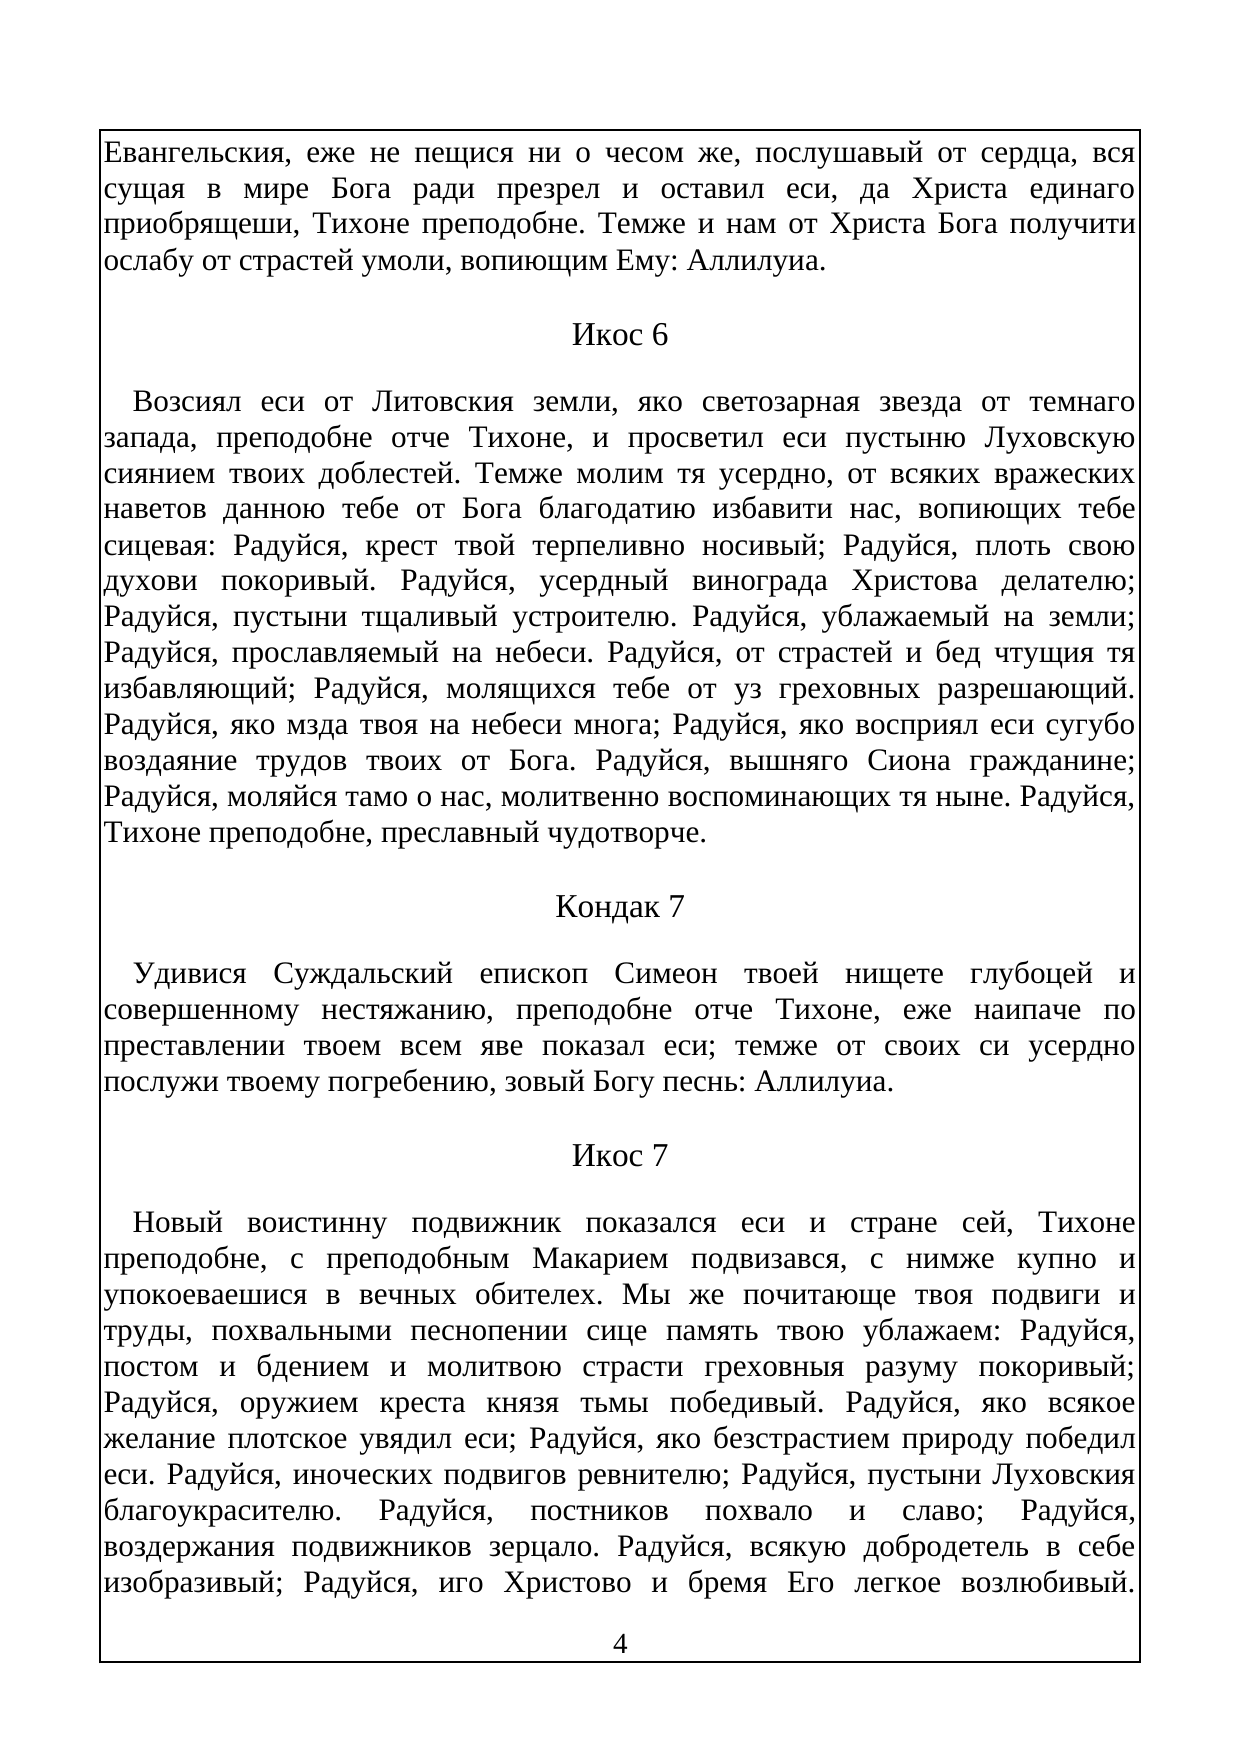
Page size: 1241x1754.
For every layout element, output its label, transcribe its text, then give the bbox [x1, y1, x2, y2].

text Возсиял еси от Литовския земли, яко светозарная звезда от темнаго запада, преподобне отче Тихоне, и просветил еси пустыню Луховскую сиянием твоих доблестей. Темже молим тя усердно, от всяких вражеских наветов данною тебе от Бога благодатию избавити нас, вопиющих тебе сицевая: Радуйся, крест твой терпеливно носивый; Радуйся, плоть свою духови покоривый. Радуйся, усердный винограда Христова делателю; Радуйся, пустыни тщаливый устроителю. Радуйся, ублажаемый на земли; Радуйся, прославляемый на небеси. Радуйся, от страстей и бед чтущия тя избавляющий; Радуйся, молящихся тебе от уз греховных разрешающий. Радуйся, яко мзда твоя на небеси многа; Радуйся, яко восприял еси сугубо воздаяние трудов твоих от Бога. Радуйся, вышняго Сиона гражданине; Радуйся, моляйся тамо о нас, молитвенно воспоминающих тя ныне. Радуйся, Тихоне преподобне, преславный чудотворче. [103, 382, 1137, 849]
text Евангельския, еже не пещися ни о чесом же, послушавый от сердца, вся сущая в мире Бога ради презрел и оставил еси, да Христа единаго приобрящеши, Тихоне преподобне. Темже и нам от Христа Бога получити ослабу от страстей умоли, вопиющим Ему: Аллилуиа. [103, 133, 1137, 277]
text Новый воистинну подвижник показался еси и стране сей, Тихоне преподобне, с преподобным Макарием подвизався, с нимже купно и упокоеваешися в вечных обителех. Мы же почитающе твоя подвиги и труды, похвальными песнопении сице память твою ублажаем: Радуйся, постом и бдением и молитвою страсти греховныя разуму покоривый; Радуйся, оружием креста князя тьмы победивый. Радуйся, яко всякое желание плотское увядил еси; Радуйся, яко безстрастием природу победил еси. Радуйся, иноческих подвигов ревнителю; Радуйся, пустыни Луховския благоукрасителю. Радуйся, постников похвало и славо; Радуйся, воздержания подвижников зерцало. Радуйся, всякую добродетель в себе изобразивый; Радуйся, иго Христово и бремя Его легкое возлюбивый. [103, 1203, 1137, 1599]
subtitle Кондак 7 [103, 887, 1137, 925]
text Удивися Суждальский епископ Симеон твоей нищете глубоцей и совершенному нестяжанию, преподобне отче Тихоне, еже наипаче по преставлении твоем всем яве показал еси; темже от своих си усердно послужи твоему погребению, зовый Богу песнь: Аллилуиа. [103, 954, 1137, 1098]
subtitle Икос 7 [103, 1136, 1137, 1174]
subtitle Икос 6 [103, 314, 1137, 352]
